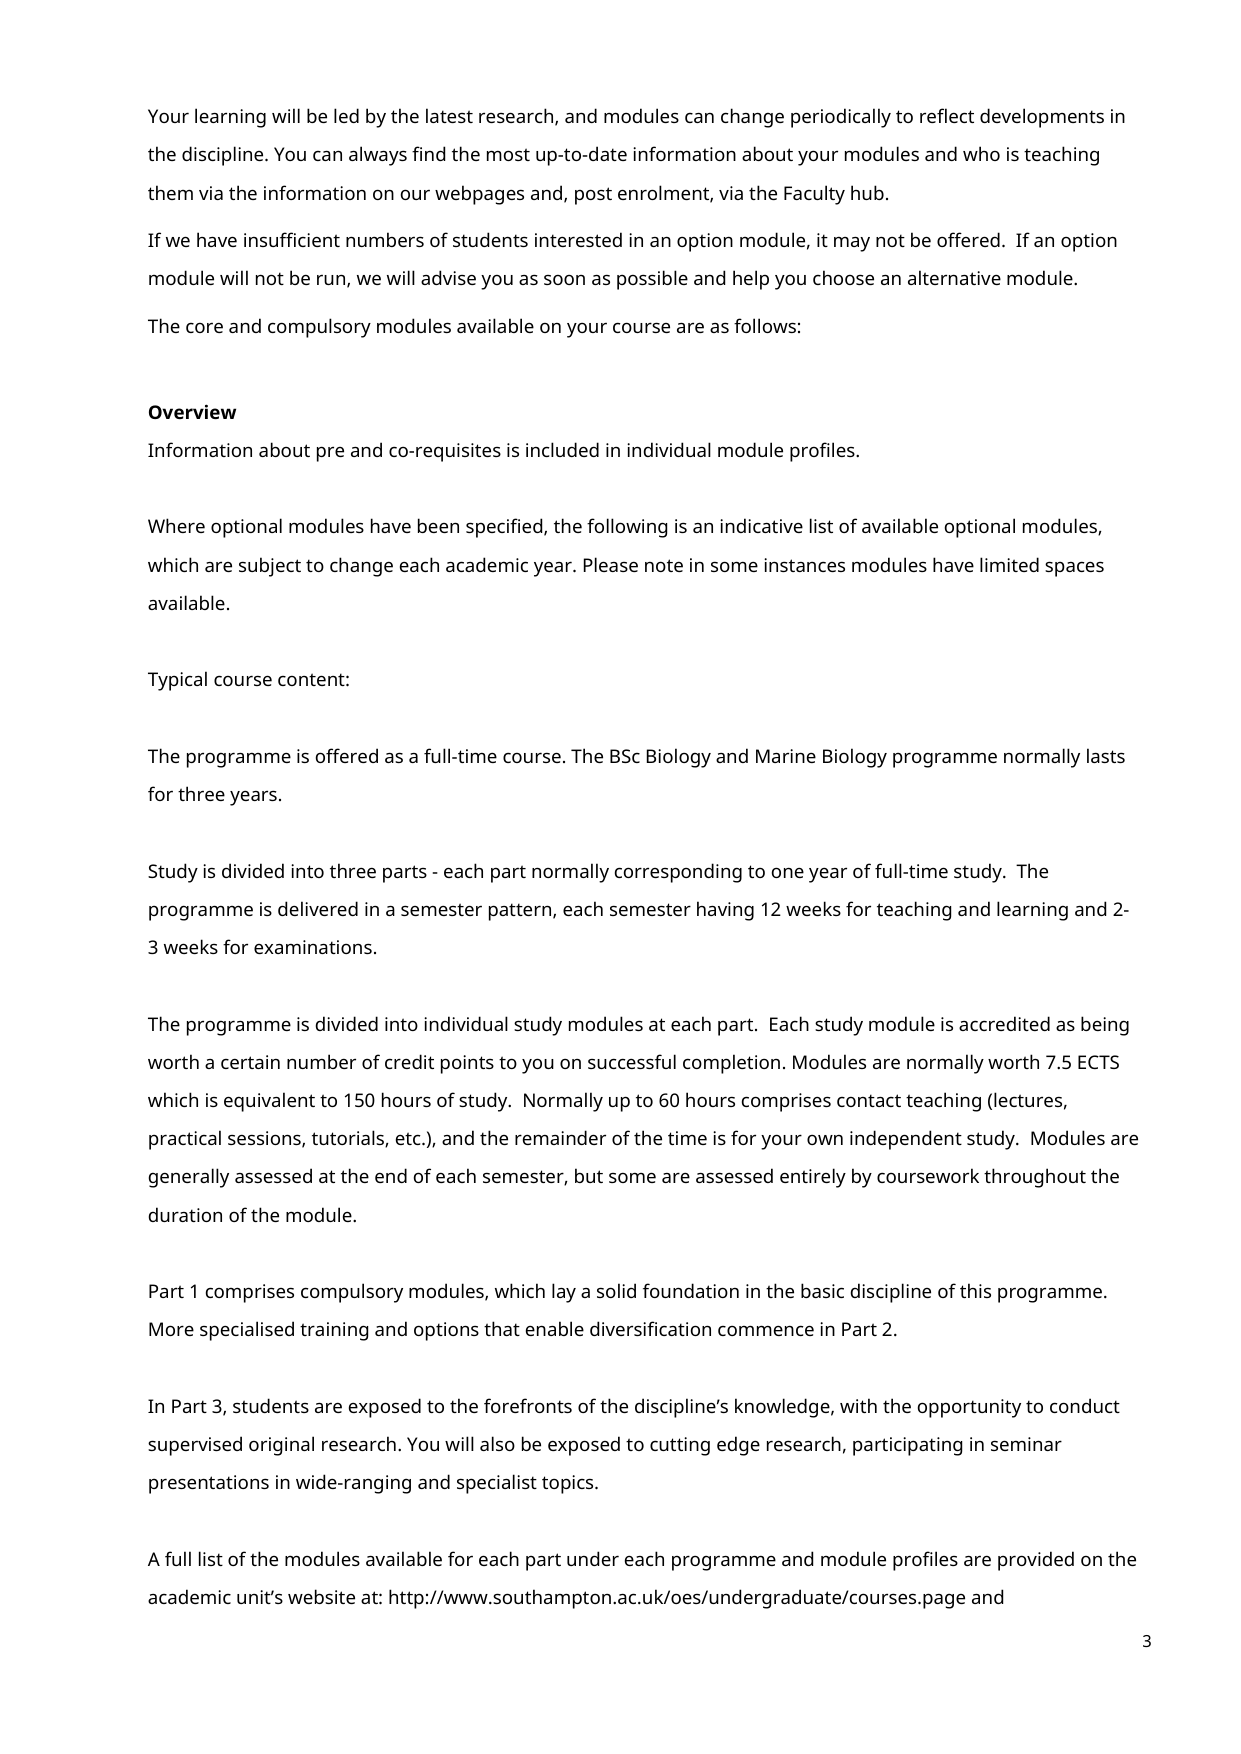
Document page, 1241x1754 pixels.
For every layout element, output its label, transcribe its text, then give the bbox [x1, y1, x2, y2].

table_header Overview Information about pre and co-requisites is included in individual module profiles. Where optional modules have been specified, the following is an indicative list of available optional modules, which are subject to change each academic year. Please note in some instances modules have limited spaces available. Typical course content: The programme is offered as a full-time course. The BSc Biology and Marine Biology programme normally lasts for three years. Study is divided into three parts - each part normally corresponding to one year of full-time study. The programme is delivered in a semester pattern, each semester having 12 weeks for teaching and learning and 2-3 weeks for examinations. The programme is divided into individual study modules at each part. Each study module is accredited as being worth a certain number of credit points to you on successful completion. Modules are normally worth 7.5 ECTS which is equivalent to 150 hours of study. Normally up to 60 hours comprises contact teaching (lectures, practical sessions, tutorials, etc.), and the remainder of the time is for your own independent study. Modules are generally assessed at the end of each semester, but some are assessed entirely by coursework throughout the duration of the module. Part 1 comprises compulsory modules, which lay a solid foundation in the basic discipline of this programme. More specialised training and options that enable diversification commence in Part 2. In Part 3, students are exposed to the forefronts of the discipline’s knowledge, with the opportunity to conduct supervised original research. You will also be exposed to cutting edge research, participating in seminar presentations in wide-ranging and specialist topics. A full list of the modules available for each part under each programme and module profiles are provided on the academic unit’s website at: http://www.southampton.ac.uk/oes/undergraduate/courses.page and [136, 361, 1152, 1610]
text Your learning will be led by the latest research, and modules can change periodically to reflect developments in the discipline. You can always find the most up-to-date information about your modules and who is teaching them via the information on our webpages and, post enrolment, via the Faculty hub. [148, 103, 1152, 205]
text The core and compulsory modules available on your course are as follows: [148, 313, 1152, 339]
text If we have insufficient numbers of students interested in an option module, it may not be offered. If an option module will not be run, we will advise you as soon as possible and help you choose an alternative module. [148, 227, 1152, 291]
